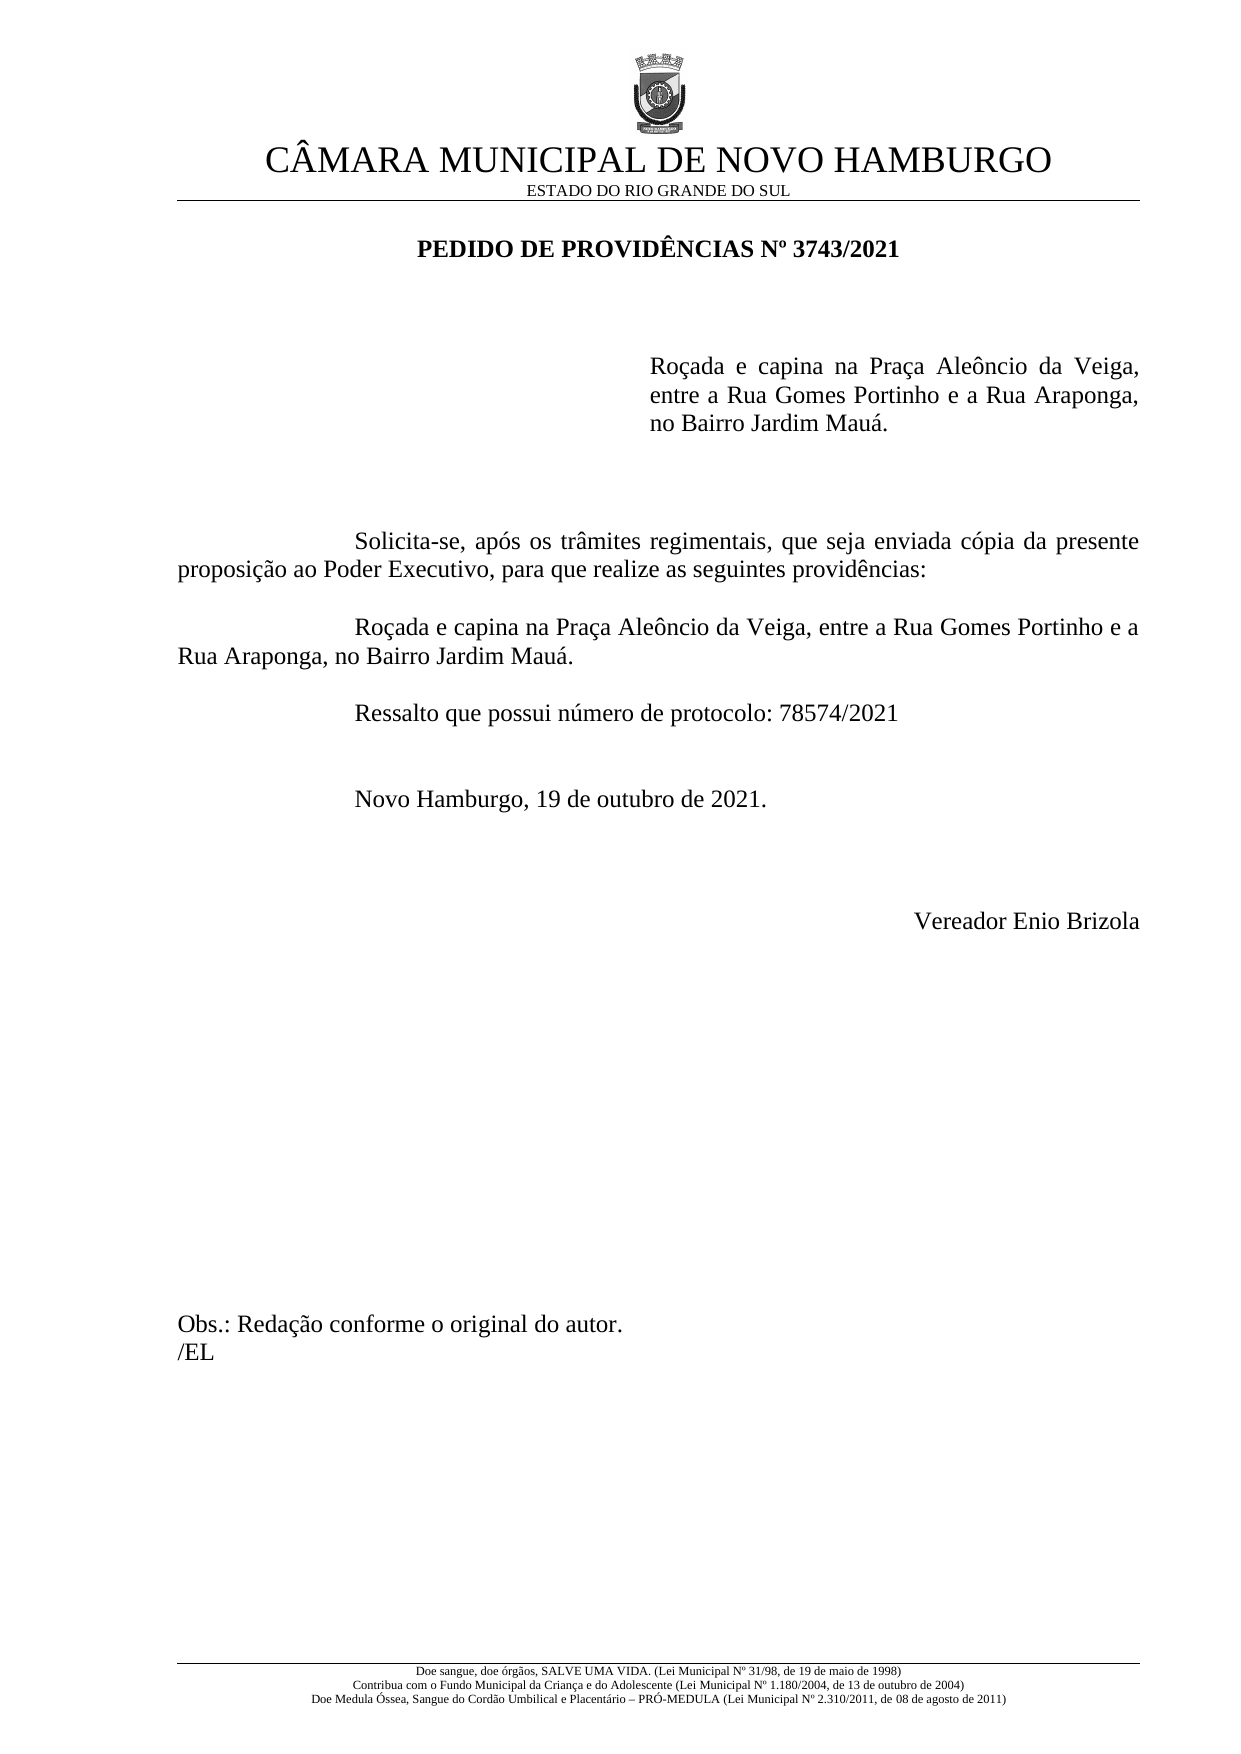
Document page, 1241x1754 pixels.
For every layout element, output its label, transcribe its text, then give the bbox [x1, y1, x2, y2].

text Obs.: Redação conforme o original do autor. [177, 1309, 1140, 1337]
text Novo Hamburgo, 19 de outubro de 2021. [177, 784, 1140, 813]
text Roçada e capina na Praça Aleôncio da Veiga, entre a Rua Gomes Portinho e a Rua Araponga, no Bairro Jardim Mauá. [649, 351, 1140, 437]
text Vereador Enio Brizola [886, 906, 1140, 935]
text PEDIDO DE PROVIDÊNCIAS Nº 3743/2021 [177, 234, 1140, 262]
text Roçada e capina na Praça Aleôncio da Veiga, entre a Rua Gomes Portinho e a Rua Araponga, no Bairro Jardim Mauá. [177, 612, 1140, 669]
text Ressalto que possui número de protocolo: 78574/2021 [177, 698, 1140, 727]
text Solicita-se, após os trâmites regimentais, que seja enviada cópia da presente proposição ao Poder Executivo, para que realize as seguintes providências: [177, 526, 1140, 583]
text /EL [177, 1337, 1140, 1366]
